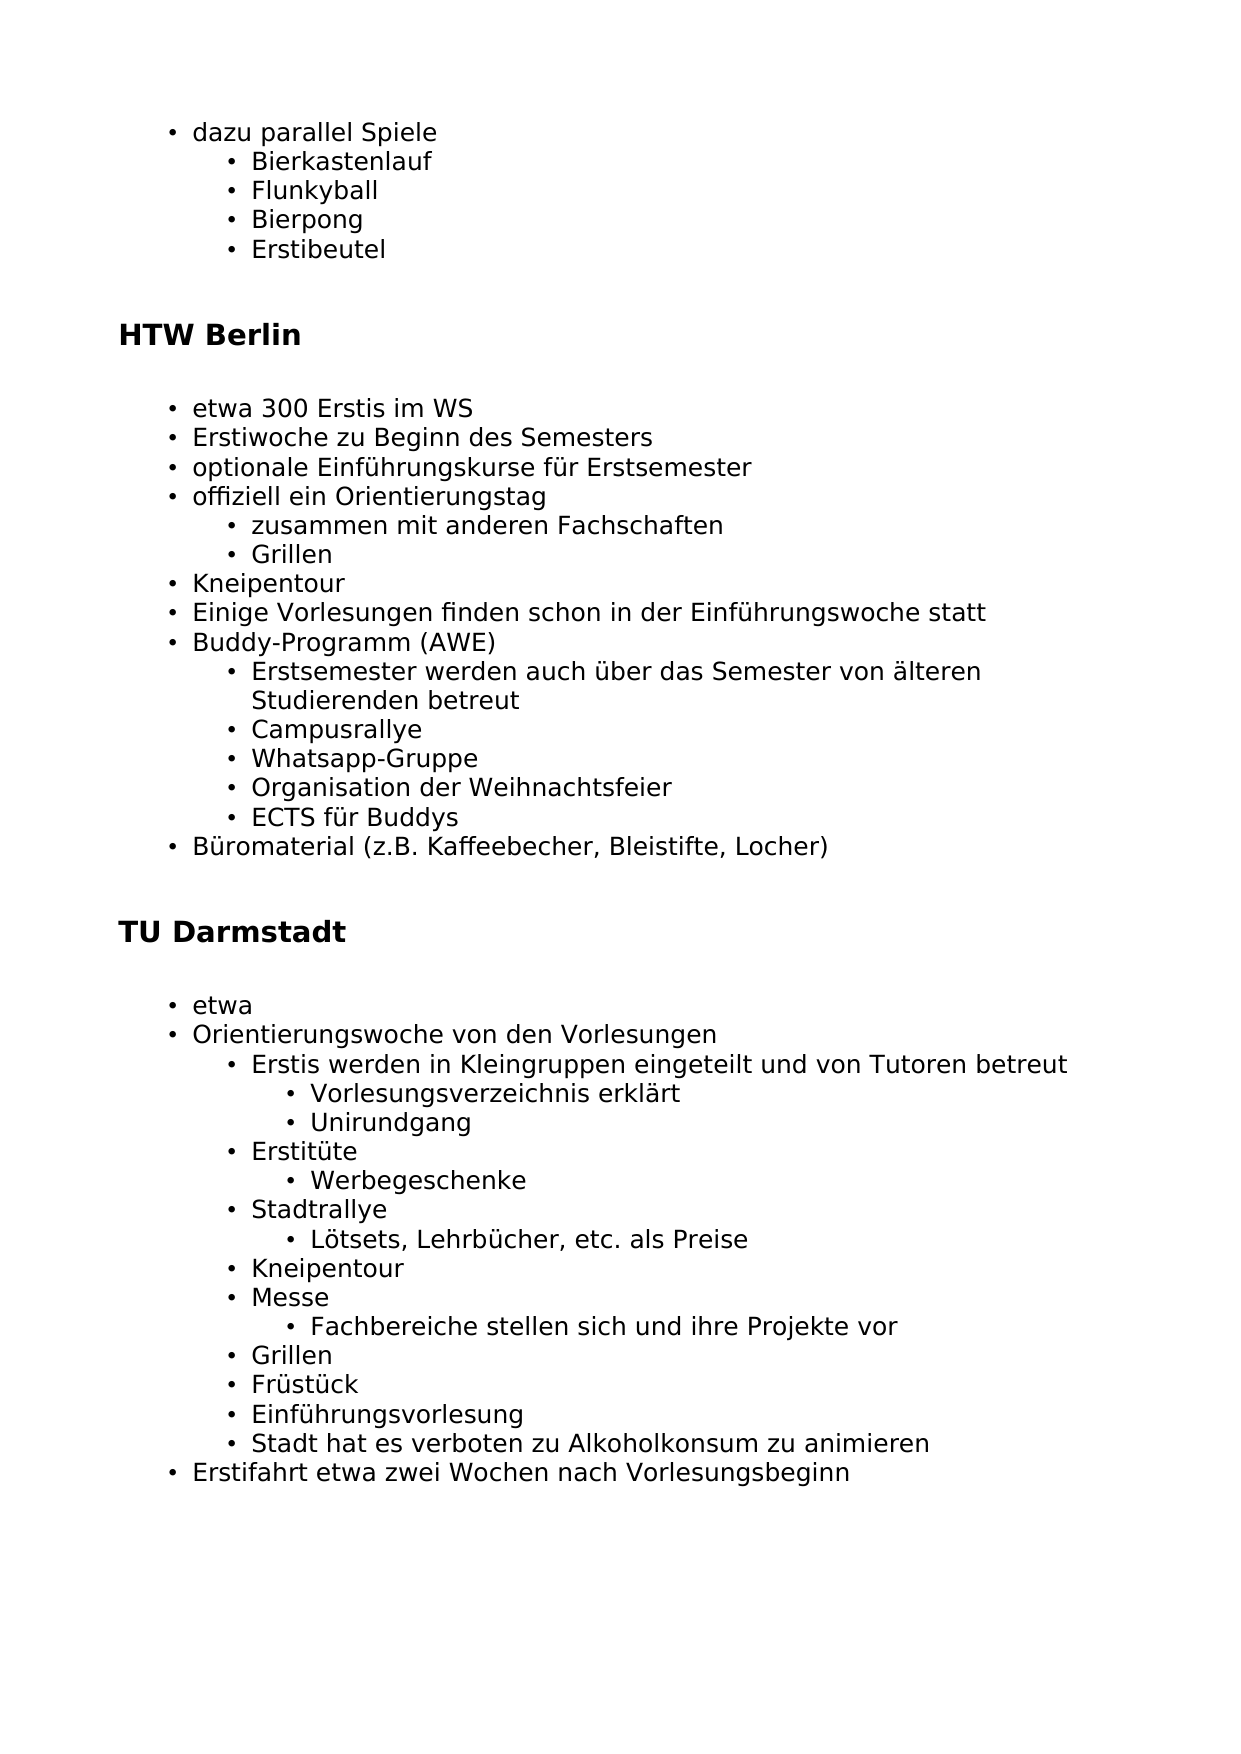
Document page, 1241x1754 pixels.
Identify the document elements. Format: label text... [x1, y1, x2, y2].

list Grillen [236, 540, 1122, 569]
subtitle HTW Berlin [118, 318, 1122, 352]
list optionale Einführungskurse für Erstsemester [177, 453, 1122, 482]
list Messe [236, 1283, 1122, 1312]
list Erstis werden in Kleingruppen eingeteilt und von Tutoren betreut [236, 1050, 1122, 1079]
list etwa [177, 991, 1122, 1021]
list ECTS für Buddys [236, 803, 1122, 832]
list Werbegeschenke [295, 1166, 1122, 1196]
list Lötsets, Lehrbücher, etc. als Preise [295, 1225, 1122, 1254]
list zusammen mit anderen Fachschaften [236, 511, 1122, 540]
list Erstifahrt etwa zwei Wochen nach Vorlesungsbeginn [177, 1458, 1122, 1487]
list Buddy-Programm (AWE) [177, 628, 1122, 657]
list Stadtrallye [236, 1196, 1122, 1225]
list Erstibeutel [236, 235, 1122, 264]
list Erstsemester werden auch über das Semester von älteren Studierenden betreut [236, 657, 1122, 715]
list Unirundgang [295, 1108, 1122, 1137]
list Erstiwoche zu Beginn des Semesters [177, 423, 1122, 453]
list Einige Vorlesungen finden schon in der Einführungswoche statt [177, 598, 1122, 628]
list dazu parallel Spiele [177, 118, 1122, 147]
subtitle TU Darmstadt [118, 916, 1122, 949]
list Campusrallye [236, 715, 1122, 744]
list Vorlesungsverzeichnis erklärt [295, 1079, 1122, 1108]
list Bierkastenlauf [236, 147, 1122, 176]
list Kneipentour [236, 1254, 1122, 1283]
list Erstitüte [236, 1137, 1122, 1166]
list offiziell ein Orientierungstag [177, 482, 1122, 511]
list Flunkyball [236, 176, 1122, 206]
list Organisation der Weihnachtsfeier [236, 773, 1122, 803]
list Orientierungswoche von den Vorlesungen [177, 1021, 1122, 1050]
list Kneipentour [177, 569, 1122, 598]
list Bierpong [236, 206, 1122, 235]
list Whatsapp-Gruppe [236, 744, 1122, 773]
list Fachbereiche stellen sich und ihre Projekte vor [295, 1312, 1122, 1341]
list Büromaterial (z.B. Kaffeebecher, Bleistifte, Locher) [177, 832, 1122, 861]
list Grillen [236, 1341, 1122, 1371]
list Stadt hat es verboten zu Alkoholkonsum zu animieren [236, 1429, 1122, 1458]
list Früstück [236, 1371, 1122, 1400]
list Einführungsvorlesung [236, 1400, 1122, 1429]
list etwa 300 Erstis im WS [177, 394, 1122, 423]
